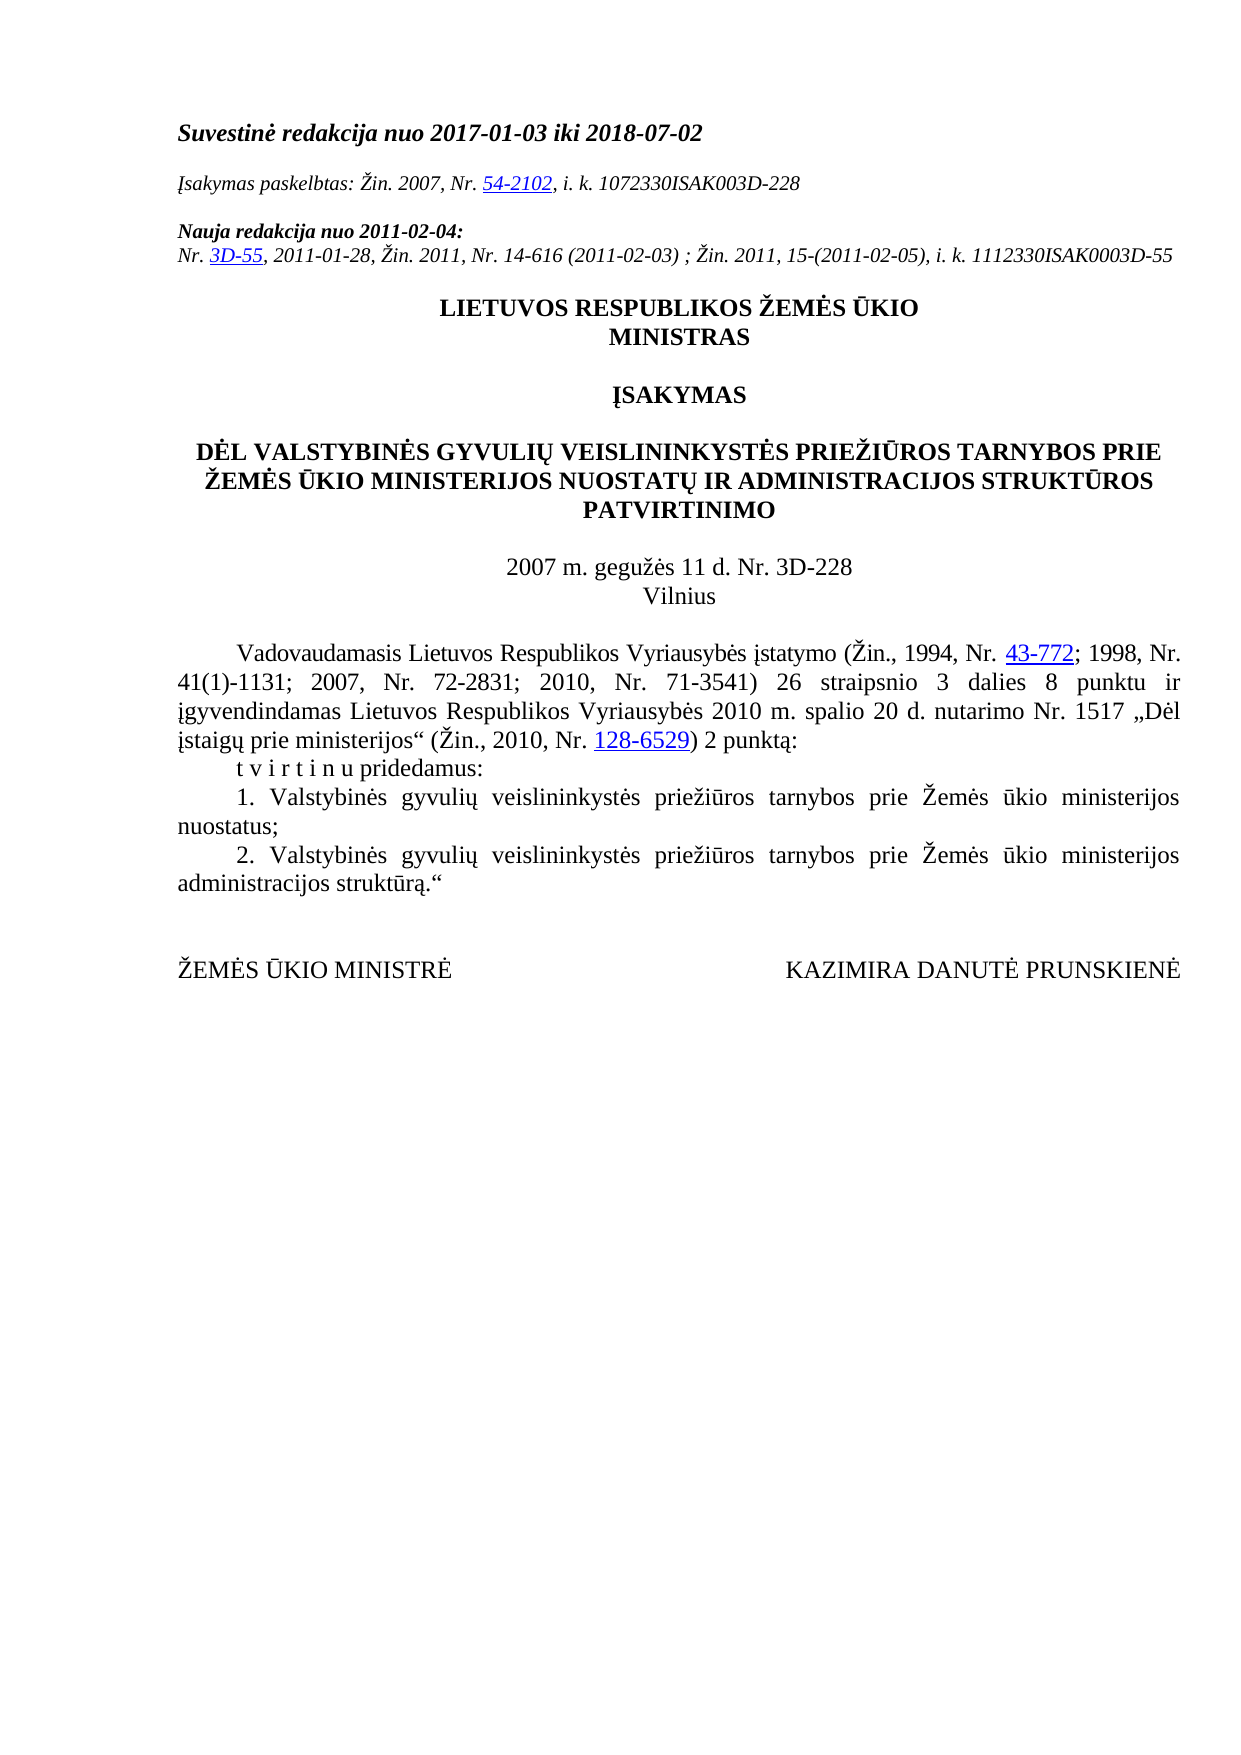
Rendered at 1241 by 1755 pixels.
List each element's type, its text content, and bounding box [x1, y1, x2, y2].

text LIETUVOS RESPUBLIKOS ŽEMĖS ŪKIO [177, 293, 1181, 322]
text 2. Valstybinės gyvulių veislininkystės priežiūros tarnybos prie Žemės ūkio ministerijos administracijos struktūrą.“ [177, 840, 1181, 897]
text Įsakymas paskelbtas: Žin. 2007, Nr. 54-2102, i. k. 1072330ISAK003D-228 [177, 171, 1181, 195]
text Vadovaudamasis Lietuvos Respublikos Vyriausybės įstatymo (Žin., 1994, Nr. 43-772; 1998, Nr. 41(1)-1131; 2007, Nr. 72-2831; 2010, Nr. 71-3541) 26 straipsnio 3 dalies 8 punktu ir įgyvendindamas Lietuvos Respublikos Vyriausybės 2010 m. spalio 20 d. nutarimo Nr. 1517 „Dėl įstaigų prie ministerijos“ (Žin., 2010, Nr. 128-6529) 2 punktą: [177, 638, 1181, 753]
text DĖL VALSTYBINĖS GYVULIŲ VEISLININKYSTĖS PRIEŽIŪROS TARNYBOS PRIE ŽEMĖS ŪKIO MINISTERIJOS NUOSTATŲ IR ADMINISTRACIJOS STRUKTŪROS PATVIRTINIMO [177, 437, 1181, 523]
text Vilnius [177, 581, 1181, 610]
text t v i r t i n u pridedamus: [177, 753, 1181, 782]
text ŽEMĖS ŪKIO MINISTRĖ KAZIMIRA DANUTĖ PRUNSKIENĖ [177, 955, 1181, 983]
text 1. Valstybinės gyvulių veislininkystės priežiūros tarnybos prie Žemės ūkio ministerijos nuostatus; [177, 782, 1181, 840]
text Nr. 3D-55, 2011-01-28, Žin. 2011, Nr. 14-616 (2011-02-03) ; Žin. 2011, 15-(2011-02-05), i. k. 1112330ISAK0003D-55 [177, 243, 1181, 267]
text ĮSAKYMAS [177, 380, 1181, 408]
text 2007 m. gegužės 11 d. Nr. 3D-228 [177, 552, 1181, 581]
text Nauja redakcija nuo 2011-02-04: [177, 219, 1181, 243]
text Suvestinė redakcija nuo 2017-01-03 iki 2018-07-02 [177, 118, 1181, 147]
text MINISTRAS [177, 322, 1181, 351]
